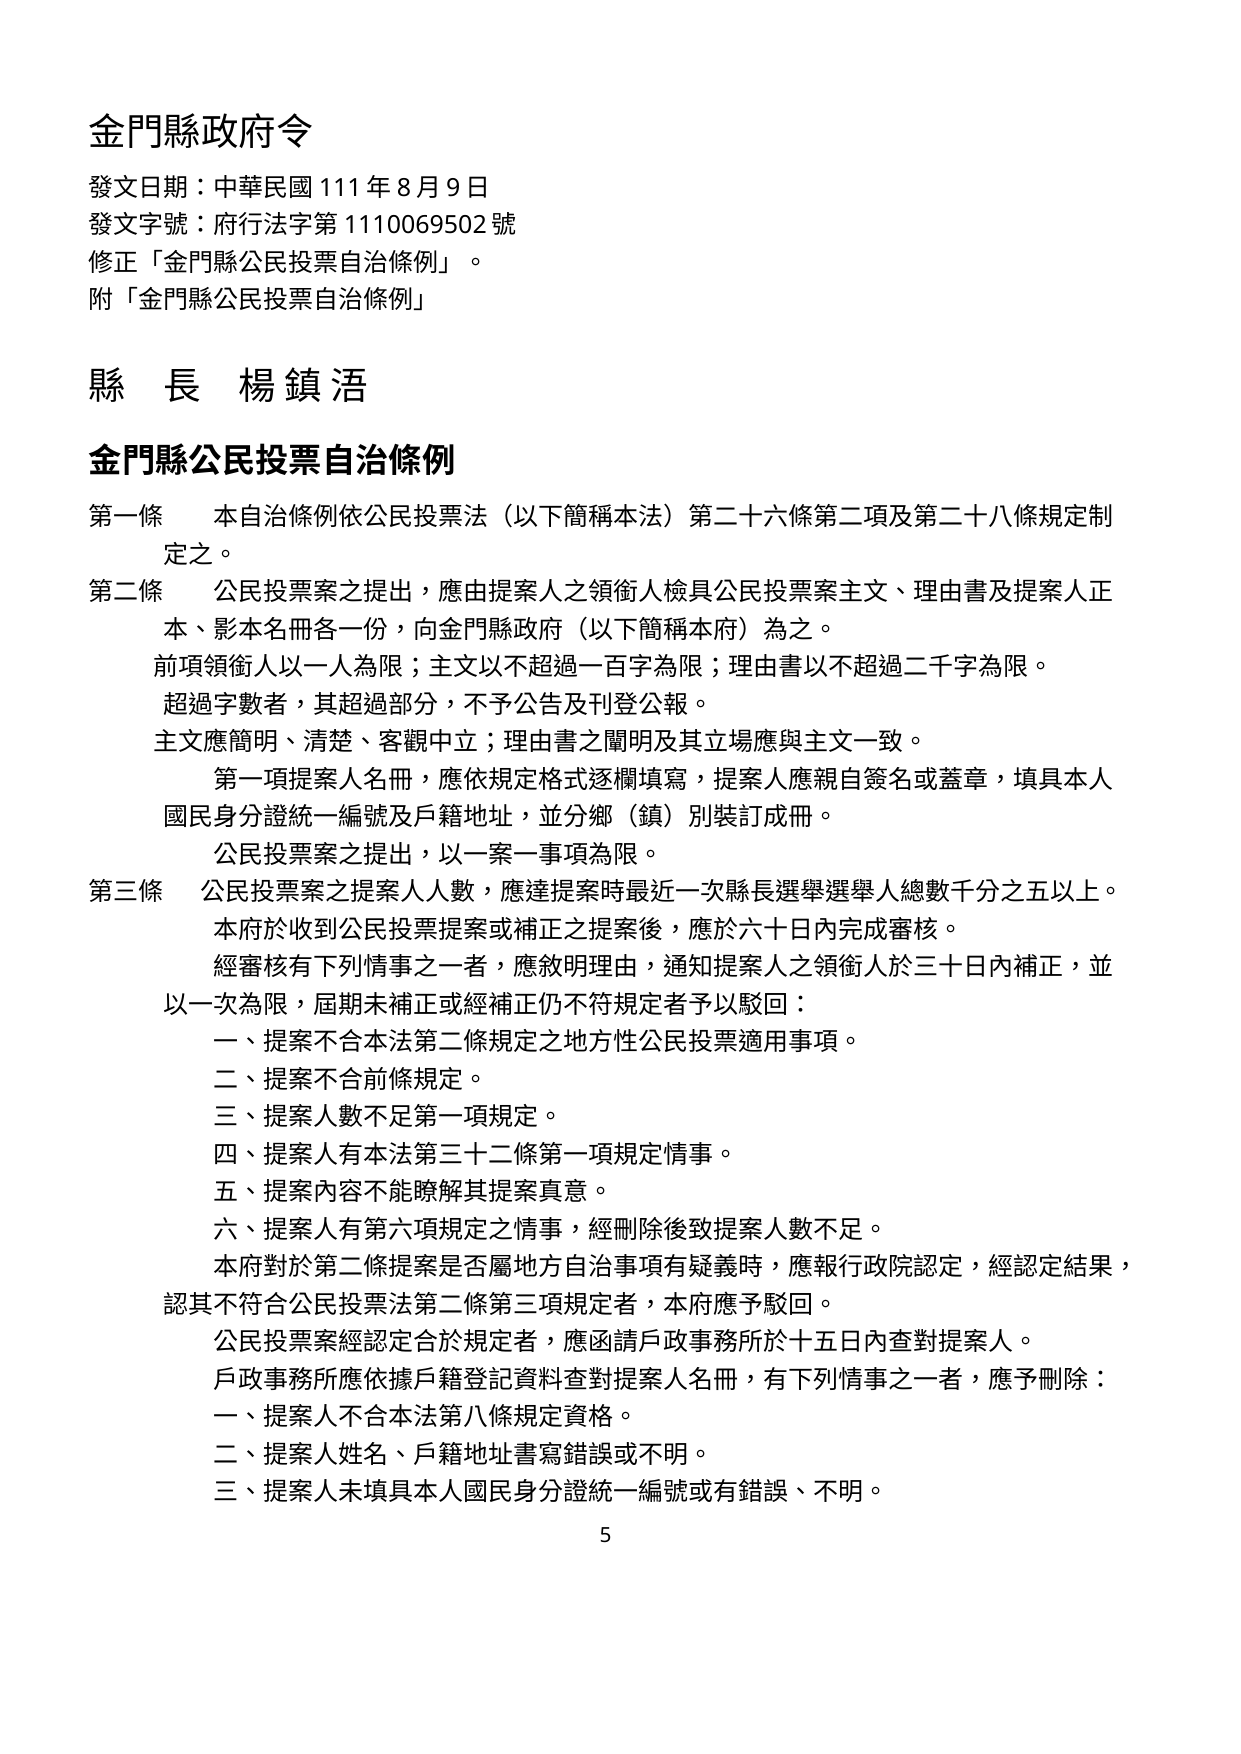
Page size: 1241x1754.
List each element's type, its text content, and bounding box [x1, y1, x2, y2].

text 二、提案不合前條規定。 [89, 1058, 1122, 1096]
text 戶政事務所應依據戶籍登記資料查對提案人名冊，有下列情事之一者，應予刪除： [89, 1358, 1122, 1396]
text 五、提案內容不能瞭解其提案真意。 [89, 1171, 1122, 1208]
text 附「金門縣公民投票自治條例」 [89, 279, 1122, 317]
text 公民投票案經認定合於規定者，應函請戶政事務所於十五日內查對提案人。 [89, 1321, 1122, 1358]
text 六、提案人有第六項規定之情事，經刪除後致提案人數不足。 [89, 1208, 1122, 1246]
text 第二條 公民投票案之提出，應由提案人之領銜人檢具公民投票案主文、理由書及提案人正 [89, 571, 1122, 608]
text 本府對於第二條提案是否屬地方自治事項有疑義時，應報行政院認定，經認定結果， [89, 1246, 1122, 1283]
text 第一條 本自治條例依公民投票法（以下簡稱本法）第二十六條第二項及第二十八條規定制 [89, 496, 1122, 533]
text 發文字號：府行法字第1110069502號 [89, 204, 1122, 242]
text 第三條 公民投票案之提案人人數，應達提案時最近一次縣長選舉選舉人總數千分之五以上。 [89, 871, 1122, 908]
text 一、提案人不合本法第八條規定資格。 [89, 1396, 1122, 1433]
text 縣 長 楊 鎮 浯 [89, 346, 1122, 421]
text 前項領銜人以一人為限；主文以不超過一百字為限；理由書以不超過二千字為限。 [89, 646, 1122, 683]
text 發文日期：中華民國111年8月9日 [89, 167, 1122, 204]
text 金門縣公民投票自治條例 [89, 421, 1122, 496]
text 國民身分證統一編號及戶籍地址，並分鄉（鎮）別裝訂成冊。 [89, 796, 1122, 833]
text 超過字數者，其超過部分，不予公告及刊登公報。 [89, 683, 1122, 721]
text 第一項提案人名冊，應依規定格式逐欄填寫，提案人應親自簽名或蓋章，填具本人 [89, 758, 1122, 796]
text 金門縣政府令 [89, 92, 1122, 167]
text 公民投票案之提出，以一案一事項為限。 [89, 833, 1122, 871]
text 以一次為限，屆期未補正或經補正仍不符規定者予以駁回： [89, 983, 1122, 1021]
text 認其不符合公民投票法第二條第三項規定者，本府應予駁回。 [89, 1283, 1122, 1321]
text 三、提案人未填具本人國民身分證統一編號或有錯誤、不明。 [89, 1471, 1122, 1508]
text 定之。 [89, 533, 1122, 571]
text 修正「金門縣公民投票自治條例」。 [89, 242, 1122, 279]
text 四、提案人有本法第三十二條第一項規定情事。 [89, 1133, 1122, 1171]
text 三、提案人數不足第一項規定。 [89, 1096, 1122, 1133]
text 主文應簡明、清楚、客觀中立；理由書之闡明及其立場應與主文一致。 [89, 721, 1122, 758]
text 二、提案人姓名、戶籍地址書寫錯誤或不明。 [89, 1433, 1122, 1471]
text 經審核有下列情事之一者，應敘明理由，通知提案人之領銜人於三十日內補正，並 [89, 946, 1122, 983]
text 一、提案不合本法第二條規定之地方性公民投票適用事項。 [89, 1021, 1122, 1058]
text 本府於收到公民投票提案或補正之提案後，應於六十日內完成審核。 [89, 908, 1122, 946]
text 本、影本名冊各一份，向金門縣政府（以下簡稱本府）為之。 [89, 608, 1122, 646]
